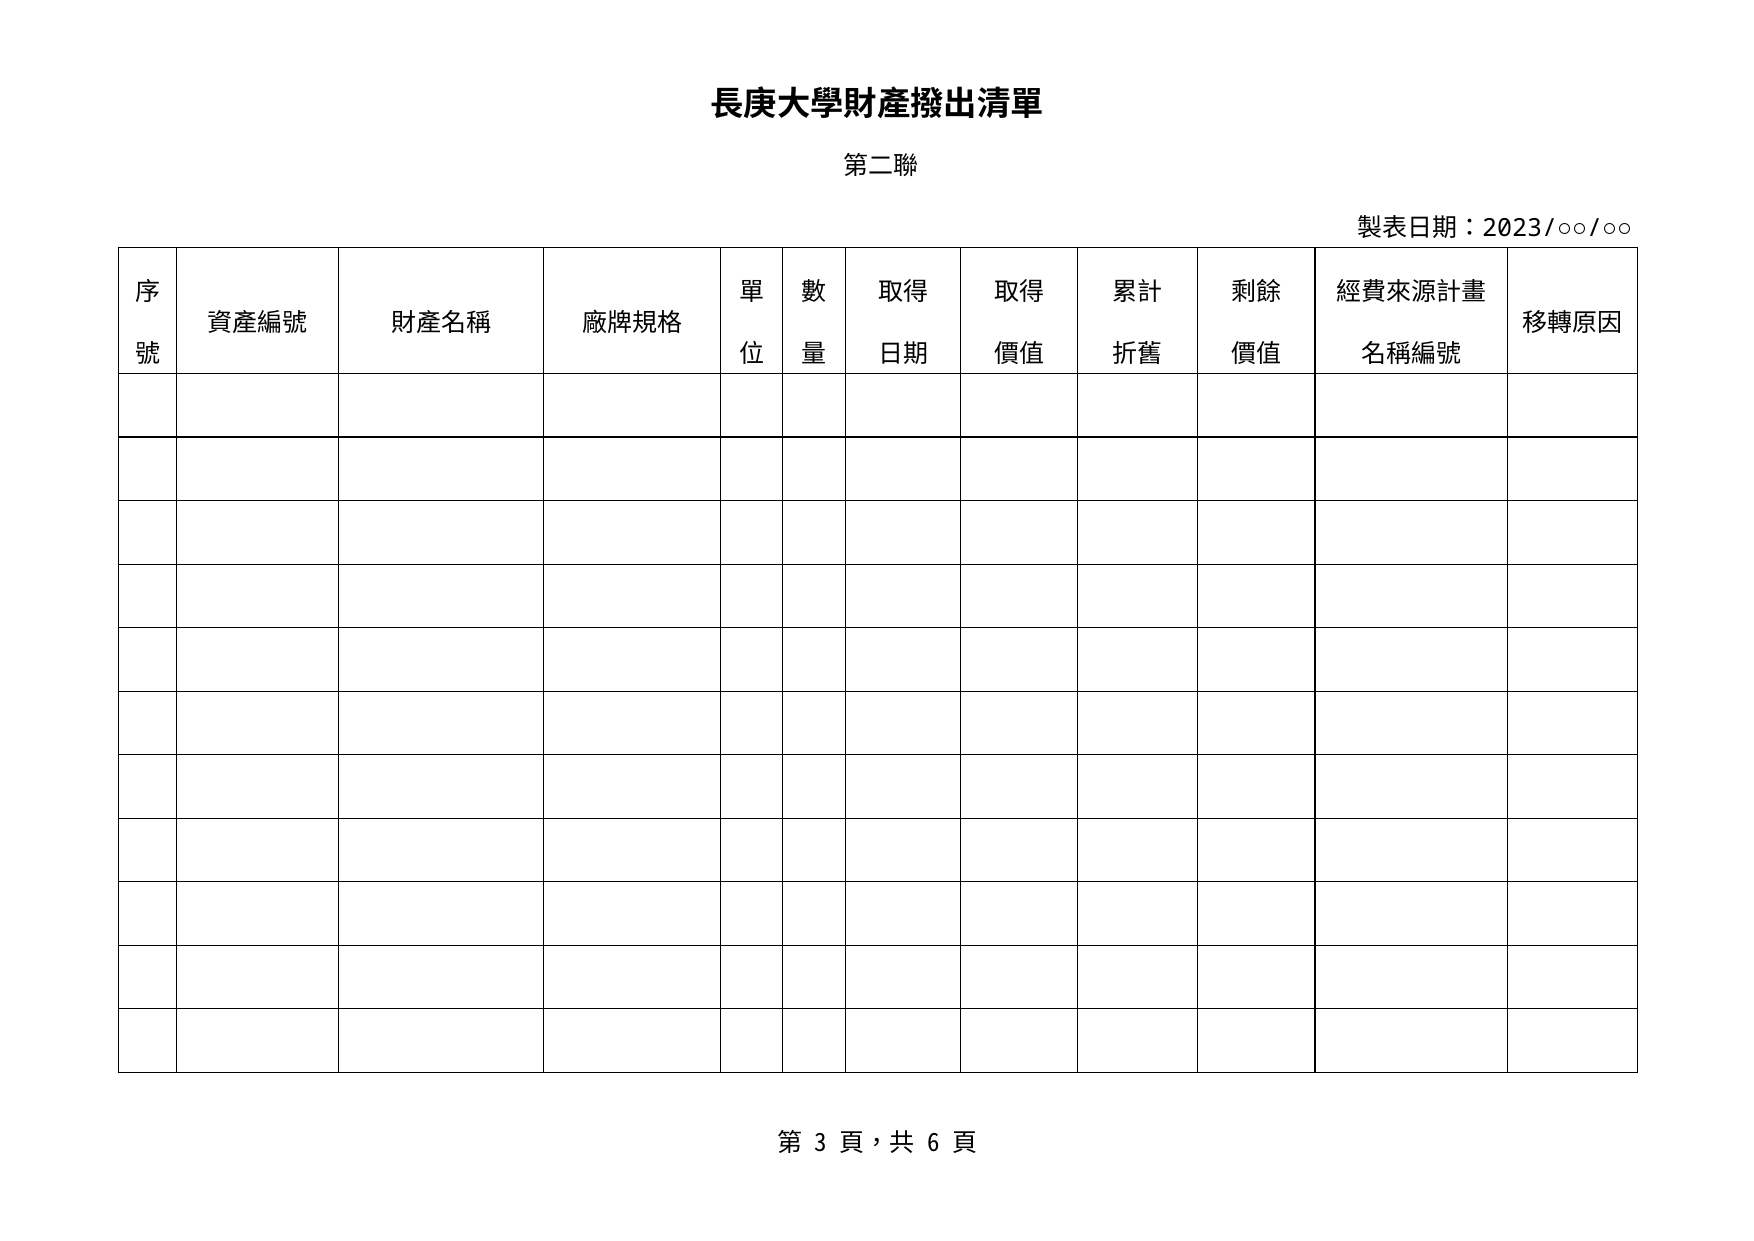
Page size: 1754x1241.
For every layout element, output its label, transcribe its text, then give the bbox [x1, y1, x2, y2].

table_cell 序號 [119, 248, 176, 373]
table_cell [1508, 819, 1637, 881]
text 長庚大學財產撥出清單 [118, 59, 1636, 122]
table_cell [1198, 438, 1314, 500]
table_cell [846, 692, 960, 754]
table_cell [721, 692, 782, 754]
table_cell [1316, 819, 1507, 881]
table_cell [177, 565, 338, 627]
table_cell [1316, 565, 1507, 627]
table_cell [339, 692, 543, 754]
table_cell [119, 565, 176, 627]
table_cell 製表日期：2023/○○/○○ [118, 184, 1643, 247]
table_cell [119, 438, 176, 500]
table_cell [1508, 628, 1637, 691]
table_cell [1638, 500, 1643, 563]
table_cell [544, 946, 720, 1008]
table_cell [1638, 564, 1643, 627]
table_cell [721, 438, 782, 500]
table_cell [1078, 501, 1197, 563]
table_cell [544, 438, 720, 500]
table_cell [783, 501, 845, 563]
table_cell [846, 1009, 960, 1072]
table_cell 財產名稱 [339, 248, 543, 373]
table_cell [721, 565, 782, 627]
table_cell 資產編號 [177, 248, 338, 373]
table_cell 剩餘 價值 [1198, 248, 1314, 373]
table_cell [1078, 438, 1197, 500]
table_cell [1638, 247, 1643, 373]
table_cell [119, 819, 176, 881]
table_cell [721, 946, 782, 1008]
table_cell [177, 628, 338, 691]
table_cell [846, 946, 960, 1008]
table_cell [961, 946, 1077, 1008]
table_cell [721, 501, 782, 563]
table_cell [961, 692, 1077, 754]
table_cell [1638, 881, 1643, 945]
table_cell [177, 374, 338, 436]
table_cell [846, 565, 960, 627]
table_cell [1316, 1009, 1507, 1072]
table_cell [1316, 882, 1507, 945]
table_cell [1508, 946, 1637, 1008]
table_cell [961, 819, 1077, 881]
table_cell [1078, 565, 1197, 627]
table_cell [1078, 692, 1197, 754]
table_cell [846, 882, 960, 945]
table_cell [721, 882, 782, 945]
table_cell [1638, 436, 1643, 500]
table_cell [783, 1009, 845, 1072]
table_cell [783, 946, 845, 1008]
table_cell [544, 628, 720, 691]
table_cell [1638, 373, 1643, 436]
table_cell [1316, 628, 1507, 691]
table_cell 經費來源計畫名稱編號 [1316, 248, 1507, 373]
table_cell [339, 882, 543, 945]
table_cell 單位 [721, 248, 782, 373]
table_cell [1078, 946, 1197, 1008]
table_cell [721, 628, 782, 691]
table_cell [339, 819, 543, 881]
table_cell [783, 692, 845, 754]
table_cell [119, 628, 176, 691]
table_cell 移轉原因 [1508, 248, 1637, 373]
table_cell [1198, 501, 1314, 563]
table_cell [961, 501, 1077, 563]
table_cell [544, 501, 720, 563]
table_cell [119, 374, 176, 436]
table_cell [1638, 945, 1643, 1008]
table_cell [783, 755, 845, 818]
table_cell [544, 755, 720, 818]
table_cell [1078, 882, 1197, 945]
table_cell [961, 628, 1077, 691]
table_cell [1508, 501, 1637, 563]
table_cell [1316, 946, 1507, 1008]
table_cell [1198, 1009, 1314, 1072]
table_cell [1508, 692, 1637, 754]
table_cell [544, 882, 720, 945]
table_cell [339, 1009, 543, 1072]
table_cell [1316, 438, 1507, 500]
table_cell [1316, 501, 1507, 563]
table_cell [1638, 627, 1643, 691]
table_cell [961, 882, 1077, 945]
table_cell [1508, 882, 1637, 945]
table_cell [1316, 692, 1507, 754]
table_cell [846, 819, 960, 881]
table_cell [544, 1009, 720, 1072]
table_cell [783, 628, 845, 691]
table_cell [119, 1009, 176, 1072]
table_cell [783, 882, 845, 945]
table_cell [721, 1009, 782, 1072]
table_cell [544, 565, 720, 627]
table_cell 取得 價值 [961, 248, 1077, 373]
table_cell [1078, 755, 1197, 818]
table_cell [119, 882, 176, 945]
table_cell [961, 374, 1077, 436]
table_cell [961, 755, 1077, 818]
table_cell [1508, 1009, 1637, 1072]
table_cell [1638, 754, 1643, 818]
table_cell [1198, 819, 1314, 881]
table_cell [1078, 628, 1197, 691]
table_cell [1198, 374, 1314, 436]
table_cell [1078, 1009, 1197, 1072]
table_cell [177, 755, 338, 818]
table_cell 取得 日期 [846, 248, 960, 373]
table_cell 數量 [783, 248, 845, 373]
table_cell [119, 692, 176, 754]
table_cell [846, 628, 960, 691]
table_cell [339, 946, 543, 1008]
table_cell [961, 1009, 1077, 1072]
table_cell [1508, 438, 1637, 500]
table_cell [846, 438, 960, 500]
table_cell [721, 819, 782, 881]
table_cell [846, 374, 960, 436]
table_cell [119, 946, 176, 1008]
table_cell [1508, 565, 1637, 627]
table_cell [544, 692, 720, 754]
table_cell [544, 374, 720, 436]
table_cell [119, 755, 176, 818]
table_cell [544, 819, 720, 881]
table_cell [1508, 374, 1637, 436]
table_cell [339, 374, 543, 436]
table_cell [783, 819, 845, 881]
table_cell [1316, 374, 1507, 436]
table_cell 累計 折舊 [1078, 248, 1197, 373]
table_cell [339, 628, 543, 691]
table_cell [1638, 691, 1643, 754]
table_cell [846, 755, 960, 818]
table_cell [1078, 819, 1197, 881]
table_cell [1638, 818, 1643, 881]
table_cell [961, 438, 1077, 500]
table_cell [177, 882, 338, 945]
table_cell 廠牌規格 [544, 248, 720, 373]
table_cell [1198, 882, 1314, 945]
table_cell [1198, 946, 1314, 1008]
table_cell [846, 501, 960, 563]
table_cell [177, 819, 338, 881]
table_cell [783, 374, 845, 436]
table_cell [339, 565, 543, 627]
table_cell [119, 501, 176, 563]
table_cell [1198, 692, 1314, 754]
table_cell [177, 501, 338, 563]
table_cell [1316, 755, 1507, 818]
table_cell [1508, 755, 1637, 818]
table_cell [1198, 755, 1314, 818]
table_cell [721, 374, 782, 436]
table_cell [1198, 628, 1314, 691]
table_cell [177, 946, 338, 1008]
table_cell [339, 755, 543, 818]
table_cell [339, 438, 543, 500]
table_cell [1198, 565, 1314, 627]
table_cell [783, 438, 845, 500]
table_cell [721, 755, 782, 818]
table_cell [339, 501, 543, 563]
table_cell [961, 565, 1077, 627]
table_cell [1638, 1008, 1643, 1072]
table_cell [177, 438, 338, 500]
table_cell [177, 692, 338, 754]
table_header 第二聯 [118, 122, 1643, 184]
table_cell [783, 565, 845, 627]
table_cell [1078, 374, 1197, 436]
table_cell [177, 1009, 338, 1072]
